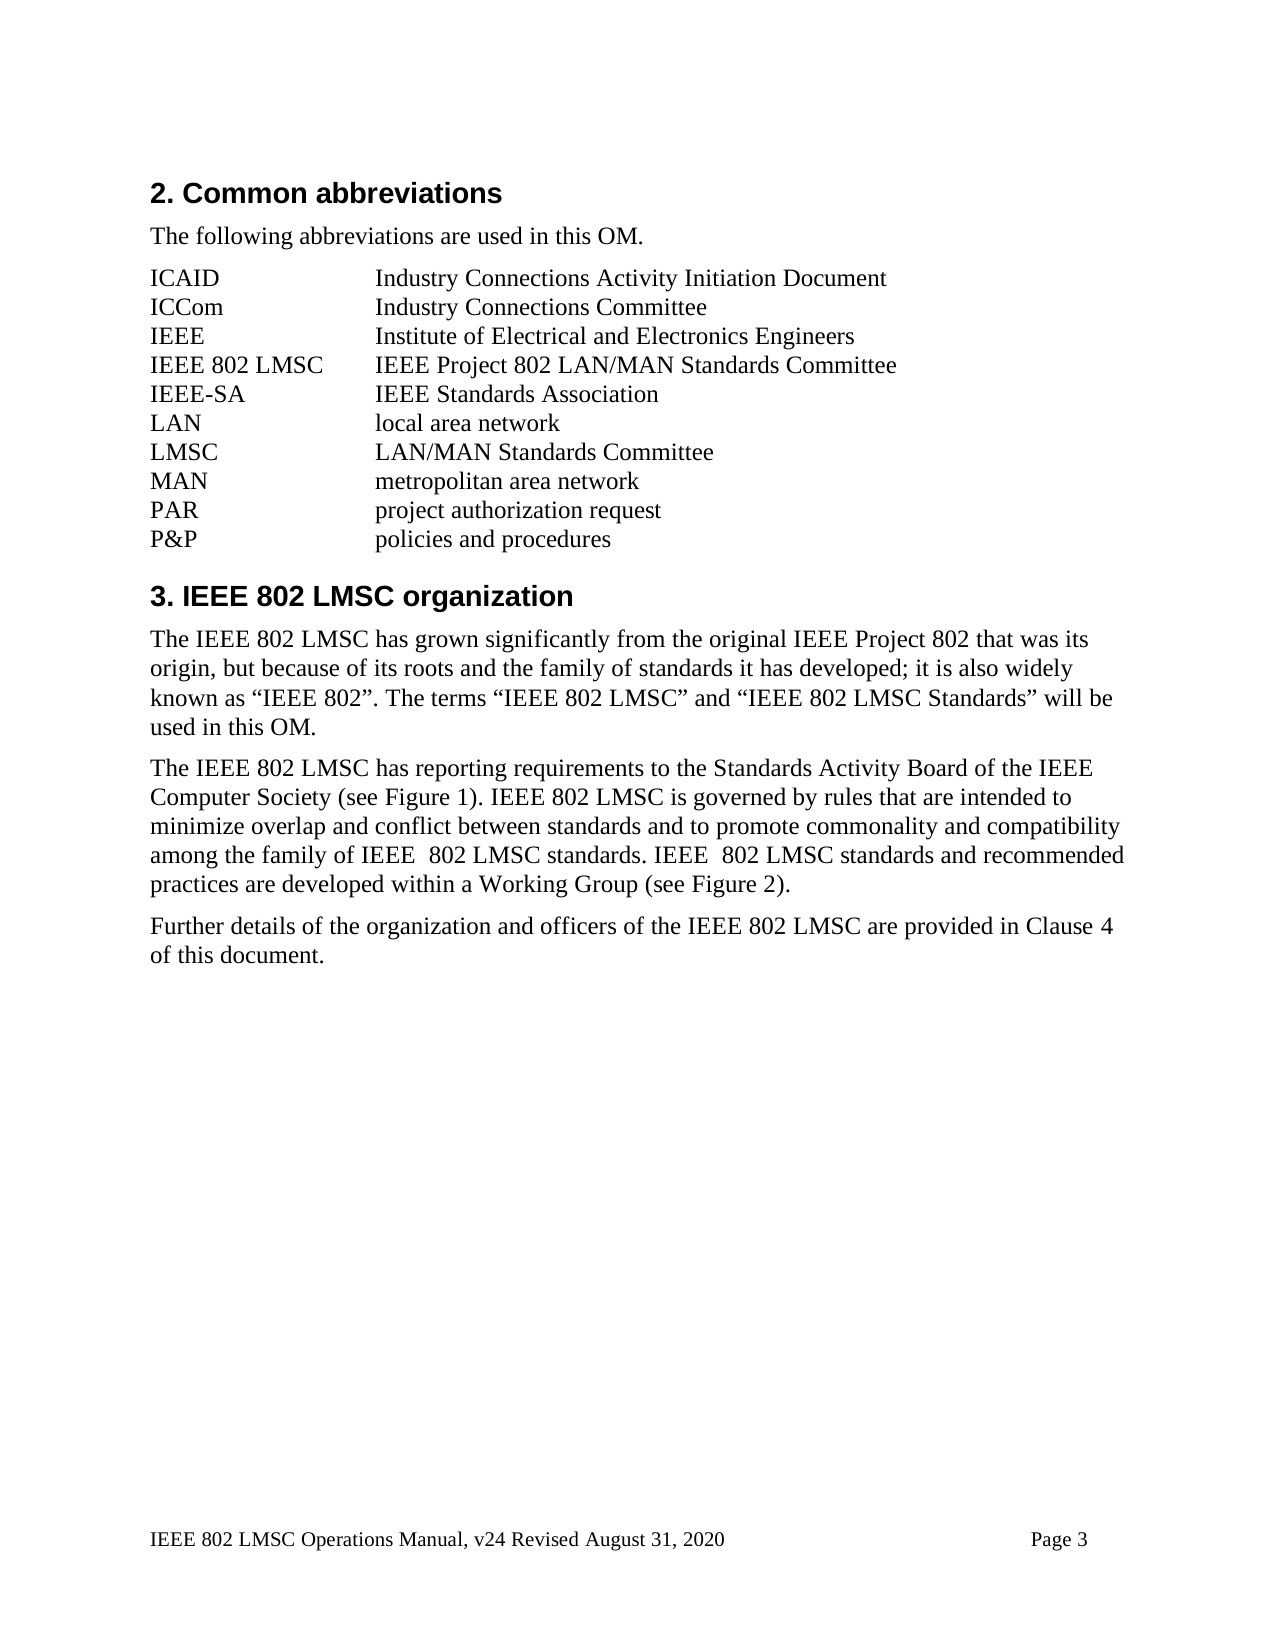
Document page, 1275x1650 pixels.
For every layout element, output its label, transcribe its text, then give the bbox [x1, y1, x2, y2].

text IEEE-SA IEEE Standards Association [150, 379, 1125, 408]
text MAN metropolitan area network [150, 466, 1125, 495]
text P&P policies and procedures [150, 524, 1125, 553]
text IEEE 802 LMSC IEEE Project 802 LAN/MAN Standards Committee [150, 350, 1125, 379]
text IEEE Institute of Electrical and Electronics Engineers [150, 321, 1125, 350]
text ICCom Industry Connections Committee [150, 292, 1125, 321]
subtitle Common abbreviations [150, 176, 1125, 209]
text The following abbreviations are used in this OM. [150, 221, 1125, 250]
text Further details of the organization and officers of the IEEE 802 LMSC are provided in Clause 4 of this document. [150, 911, 1125, 969]
subtitle IEEE 802 LMSC organization [150, 579, 1125, 612]
text The IEEE 802 LMSC has reporting requirements to the Standards Activity Board of the IEEE Computer Society (see Figure 1). IEEE 802 LMSC is governed by rules that are intended to minimize overlap and conflict between standards and to promote commonality and compatibility among the family of IEEE802 LMSC standards. IEEE802 LMSC standards and recommended practices are developed within a Working Group (see Figure 2). [150, 753, 1125, 898]
text LAN local area network [150, 408, 1125, 437]
text The IEEE 802 LMSC has grown significantly from the original IEEE Project 802 that was its origin, but because of its roots and the family of standards it has developed; it is also widely known as “IEEE 802”. The terms “IEEE 802 LMSC” and “IEEE 802 LMSC Standards” will be used in this OM. [150, 624, 1125, 741]
text ICAID Industry Connections Activity Initiation Document [150, 263, 1125, 292]
text LMSC LAN/MAN Standards Committee [150, 437, 1125, 466]
text PAR project authorization request [150, 495, 1125, 524]
